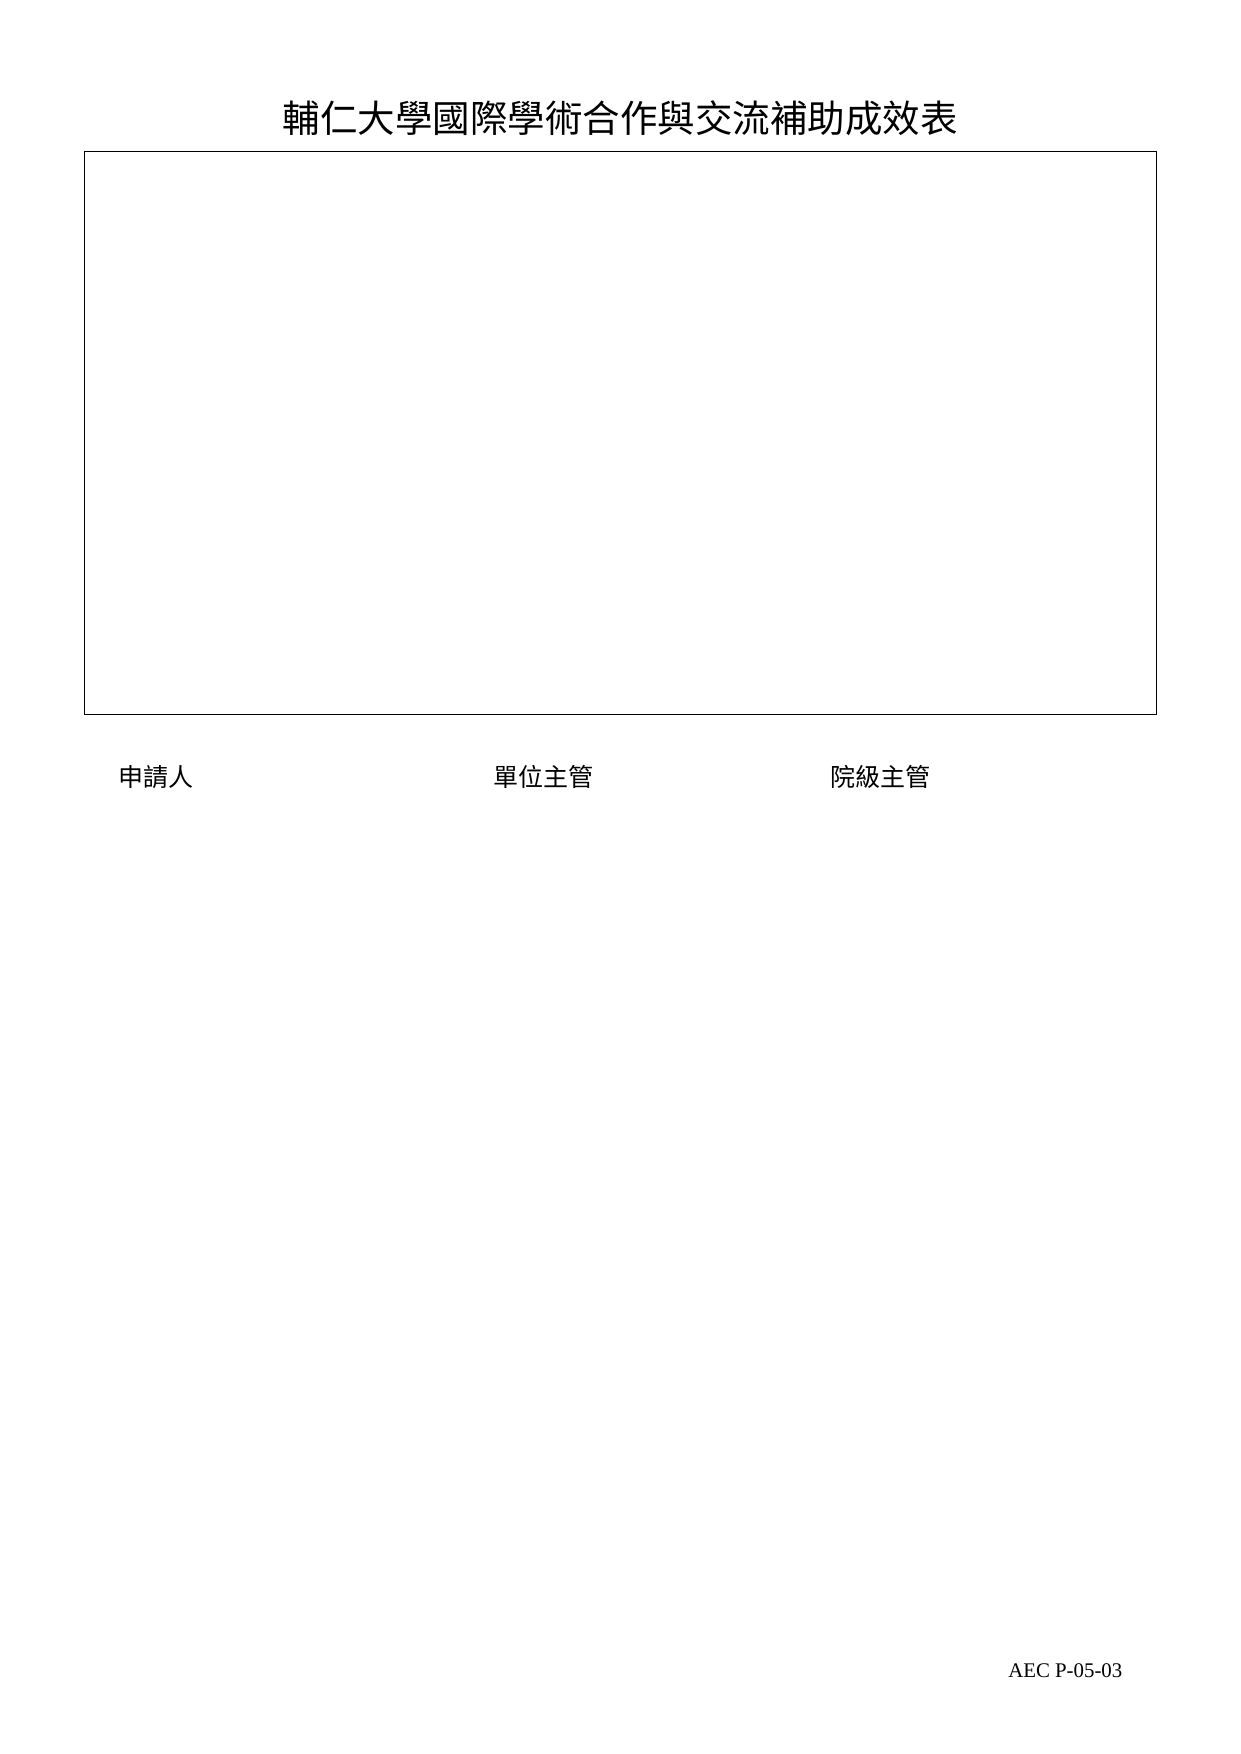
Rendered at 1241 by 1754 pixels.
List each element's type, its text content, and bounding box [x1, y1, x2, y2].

table_cell [85, 152, 1156, 714]
text 申請人 單位主管 院級主管 [118, 734, 1122, 796]
